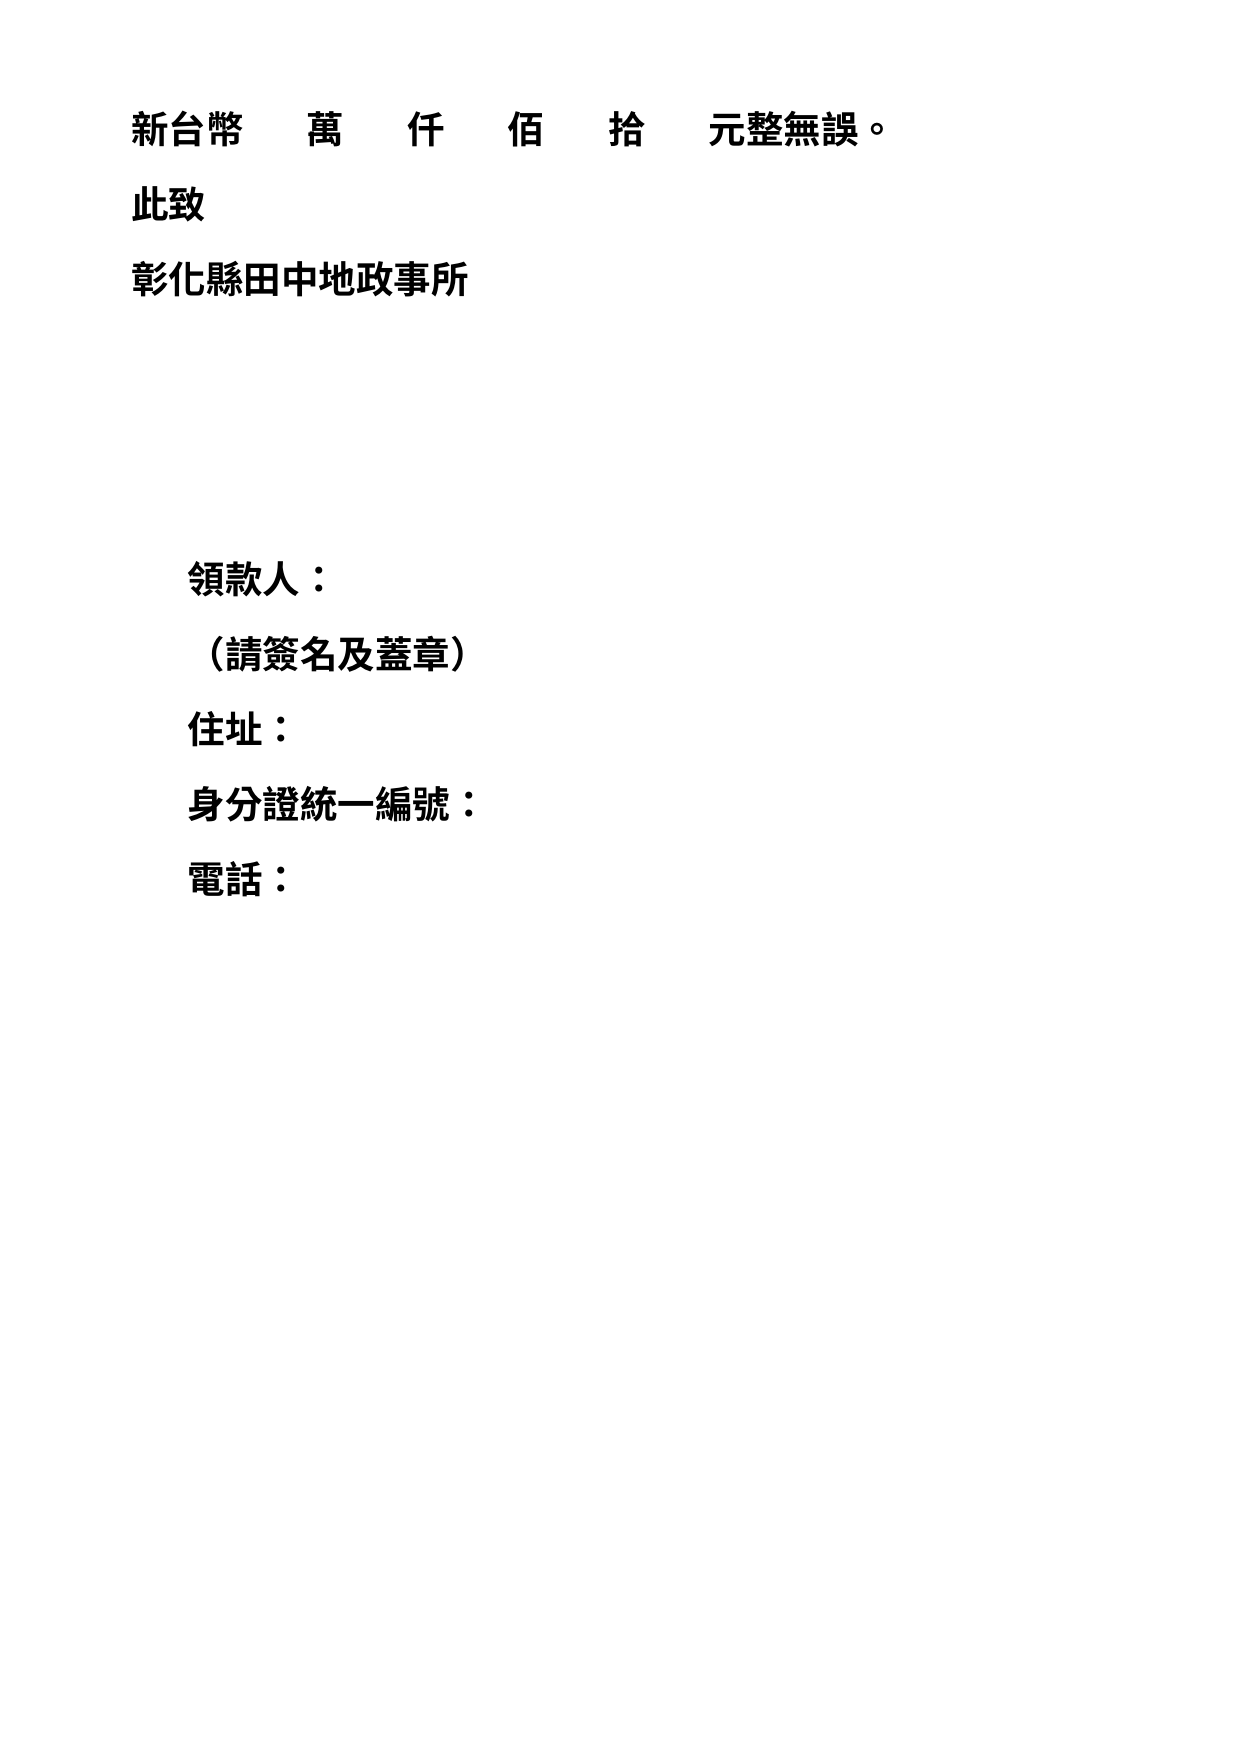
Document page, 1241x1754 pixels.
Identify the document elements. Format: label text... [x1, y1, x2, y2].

text 電話： [75, 839, 1200, 914]
text （請簽名及蓋章） [75, 614, 1200, 689]
text 此致 [131, 164, 1200, 239]
text 領款人： [75, 539, 1200, 614]
text 新台幣 萬 仟 佰 拾 元整無誤。 [131, 89, 1200, 164]
text 身分證統一編號： [75, 764, 1200, 839]
text 住址： [75, 689, 1200, 764]
text 彰化縣田中地政事所 [131, 239, 1200, 314]
